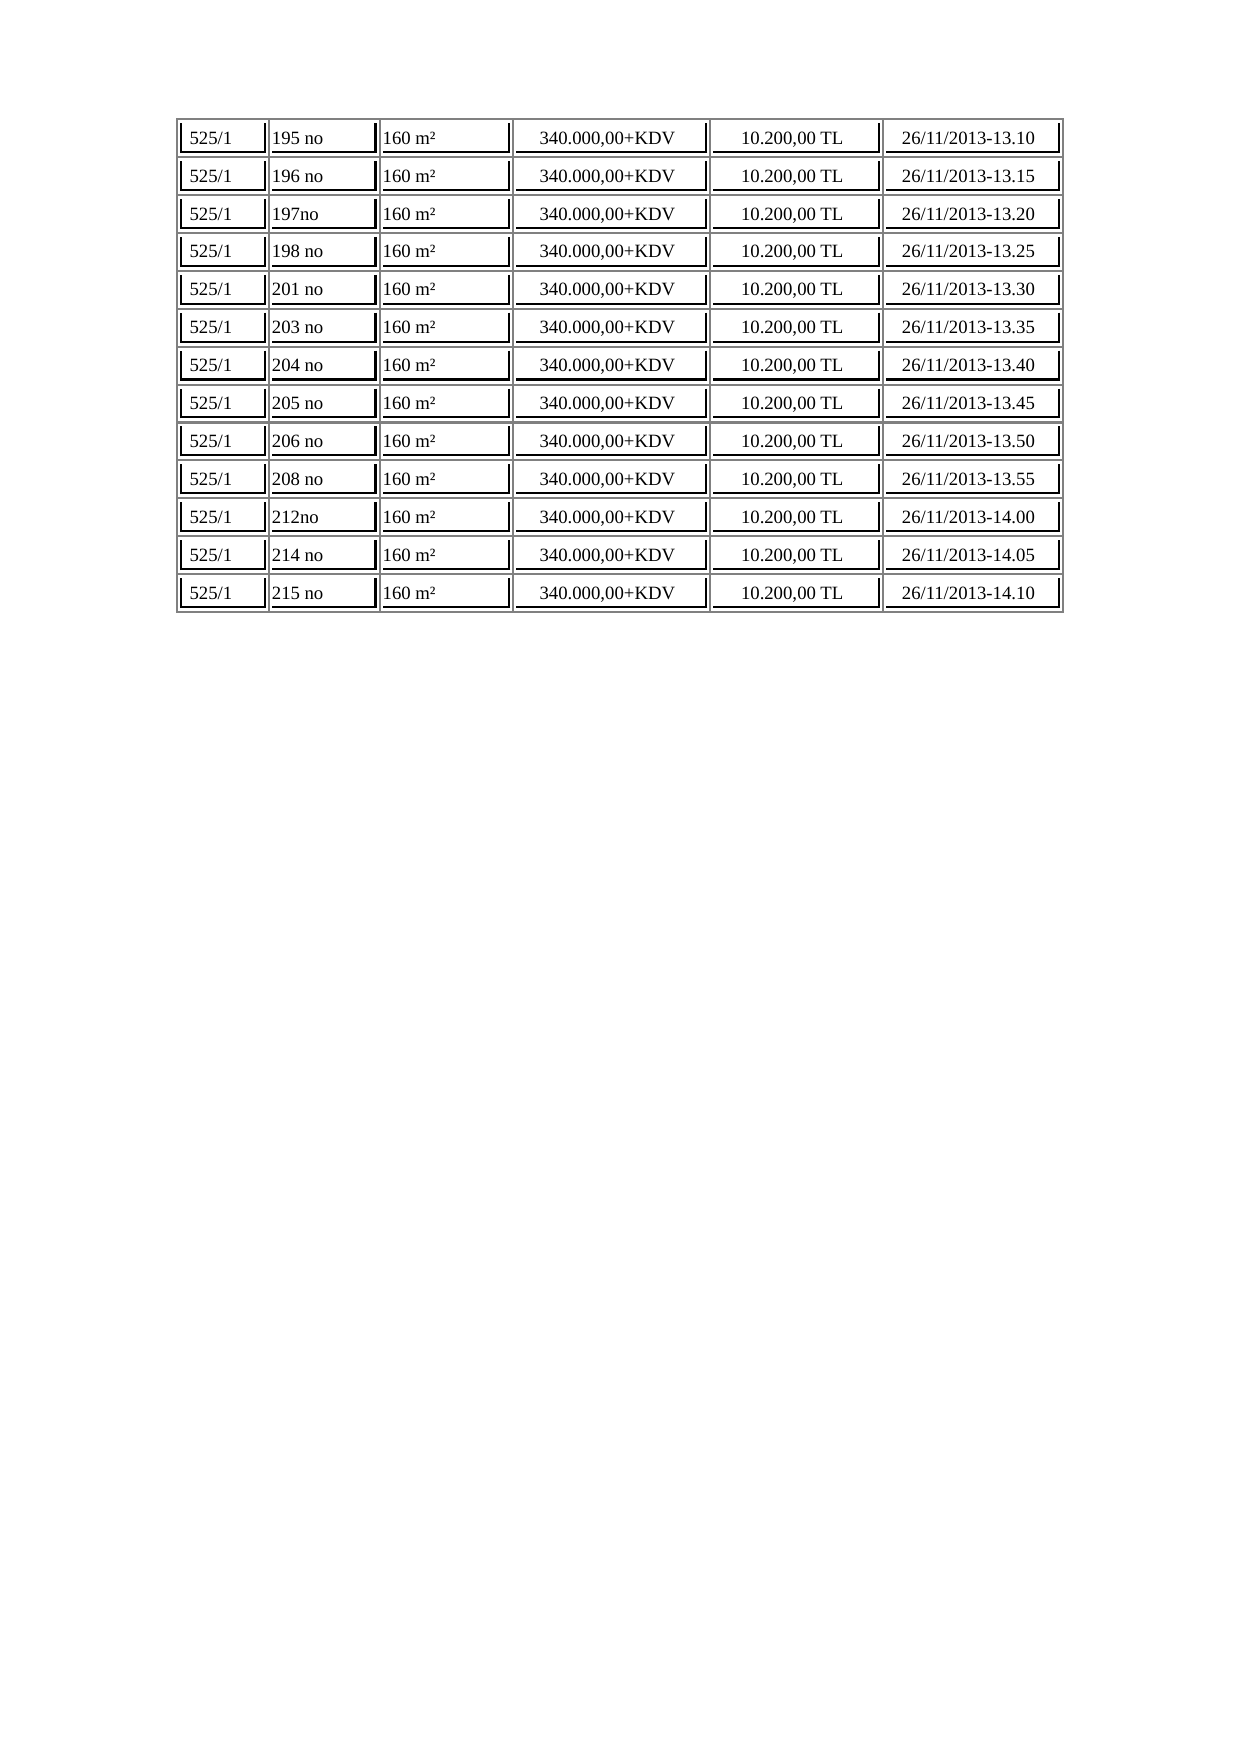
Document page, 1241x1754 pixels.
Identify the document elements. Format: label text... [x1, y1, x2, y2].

table_cell 26/11/2013-13.15 [884, 158, 1062, 194]
table_cell 525/1 [178, 575, 268, 611]
table_cell 340.000,00+KDV [514, 348, 709, 383]
table_cell 10.200,00 TL [711, 196, 882, 232]
table_cell 10.200,00 TL [711, 348, 882, 383]
table_cell 204 no [270, 348, 379, 383]
table_cell 340.000,00+KDV [514, 537, 709, 573]
table_cell 160 m² [381, 348, 512, 383]
table_cell 160 m² [381, 424, 512, 459]
table_cell 525/1 [178, 120, 268, 156]
table_cell 160 m² [381, 272, 512, 308]
table_cell 206 no [270, 424, 379, 459]
table_cell 160 m² [381, 461, 512, 497]
table_cell 160 m² [381, 234, 512, 270]
table_cell 26/11/2013-13.25 [884, 234, 1062, 270]
table_cell 26/11/2013-13.10 [884, 120, 1062, 156]
table_cell 340.000,00+KDV [514, 575, 709, 611]
table_cell 340.000,00+KDV [514, 272, 709, 308]
table_cell 160 m² [381, 120, 512, 156]
table_cell 160 m² [381, 575, 512, 611]
table_cell 525/1 [178, 424, 268, 459]
table_cell 10.200,00 TL [711, 386, 882, 421]
table_cell 10.200,00 TL [711, 158, 882, 194]
table_cell 160 m² [381, 386, 512, 421]
table_cell 26/11/2013-14.10 [884, 575, 1062, 611]
table_cell 525/1 [178, 158, 268, 194]
table_cell 340.000,00+KDV [514, 234, 709, 270]
table_cell 340.000,00+KDV [514, 499, 709, 535]
table_cell 26/11/2013-13.30 [884, 272, 1062, 308]
table_cell 160 m² [381, 196, 512, 232]
table_cell 203 no [270, 310, 379, 346]
table_cell 525/1 [178, 196, 268, 232]
table_cell 208 no [270, 461, 379, 497]
table_cell 10.200,00 TL [711, 499, 882, 535]
table_cell 525/1 [178, 348, 268, 383]
table_cell 26/11/2013-13.55 [884, 461, 1062, 497]
table_cell 10.200,00 TL [711, 234, 882, 270]
table_cell 196 no [270, 158, 379, 194]
table_cell 26/11/2013-13.20 [884, 196, 1062, 232]
table_cell 201 no [270, 272, 379, 308]
table_cell 26/11/2013-14.05 [884, 537, 1062, 573]
table_cell 10.200,00 TL [711, 272, 882, 308]
table_cell 26/11/2013-13.35 [884, 310, 1062, 346]
table_cell 525/1 [178, 234, 268, 270]
table_cell 10.200,00 TL [711, 424, 882, 459]
table_cell 198 no [270, 234, 379, 270]
table_cell 340.000,00+KDV [514, 386, 709, 421]
table_cell 525/1 [178, 386, 268, 421]
table_cell 160 m² [381, 537, 512, 573]
table_cell 160 m² [381, 158, 512, 194]
table_cell 10.200,00 TL [711, 461, 882, 497]
table_cell 525/1 [178, 537, 268, 573]
table_cell 10.200,00 TL [711, 575, 882, 611]
table_cell 525/1 [178, 499, 268, 535]
table_cell 340.000,00+KDV [514, 424, 709, 459]
table_cell 212no [270, 499, 379, 535]
table_cell 160 m² [381, 499, 512, 535]
table_cell 525/1 [178, 272, 268, 308]
table_cell 525/1 [178, 461, 268, 497]
table_cell 10.200,00 TL [711, 310, 882, 346]
table_cell 340.000,00+KDV [514, 461, 709, 497]
table_cell 10.200,00 TL [711, 537, 882, 573]
table_cell 10.200,00 TL [711, 120, 882, 156]
table_cell 215 no [270, 575, 379, 611]
table_cell 525/1 [178, 310, 268, 346]
table_cell 214 no [270, 537, 379, 573]
table_cell 26/11/2013-13.40 [884, 348, 1062, 383]
table_cell 340.000,00+KDV [514, 196, 709, 232]
table_cell 26/11/2013-14.00 [884, 499, 1062, 535]
table_cell 340.000,00+KDV [514, 310, 709, 346]
table_cell 197no [270, 196, 379, 232]
table_cell 26/11/2013-13.45 [884, 386, 1062, 421]
table_cell 340.000,00+KDV [514, 120, 709, 156]
table_cell 205 no [270, 386, 379, 421]
table_cell 160 m² [381, 310, 512, 346]
table_cell 340.000,00+KDV [514, 158, 709, 194]
table_cell 26/11/2013-13.50 [884, 424, 1062, 459]
table_cell 195 no [270, 120, 379, 156]
